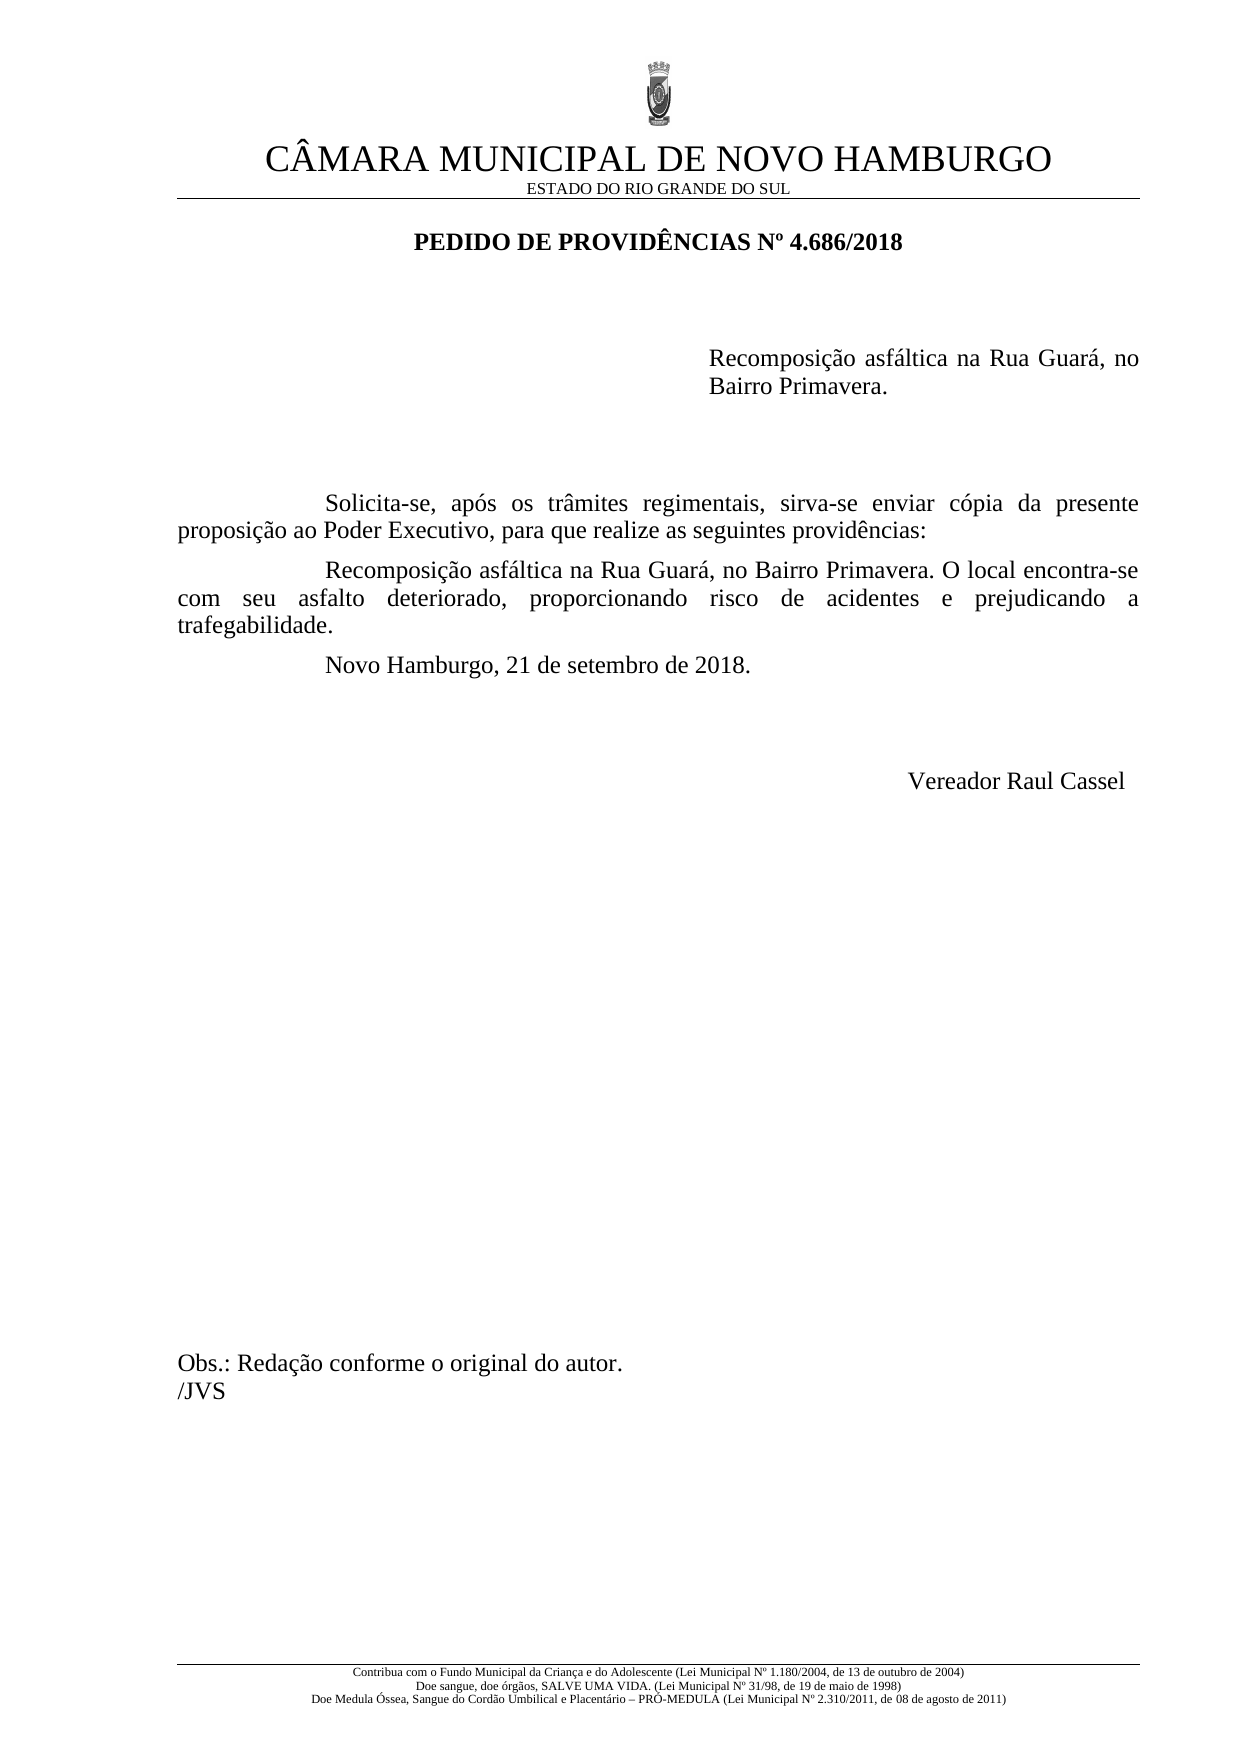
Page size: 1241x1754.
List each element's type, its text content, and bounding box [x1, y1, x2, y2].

text PEDIDO DE PROVIDÊNCIAS Nº 4.686/2018 [177, 228, 1140, 256]
text Novo Hamburgo, 21 de setembro de 2018. [177, 651, 1140, 679]
text Recomposição asfáltica na Rua Guará, no Bairro Primavera. [709, 344, 1140, 400]
text Recomposição asfáltica na Rua Guará, no Bairro Primavera. O local encontra-se com seu asfalto deteriorado, proporcionando risco de acidentes e prejudicando a trafegabilidade. [177, 556, 1140, 639]
text Vereador Raul Cassel [768, 767, 1140, 795]
text Solicita-se, após os trâmites regimentais, sirva-se enviar cópia da presente proposição ao Poder Executivo, para que realize as seguintes providências: [177, 489, 1140, 544]
text /JVS [177, 1377, 1140, 1404]
text Obs.: Redação conforme o original do autor. [177, 1349, 1140, 1377]
